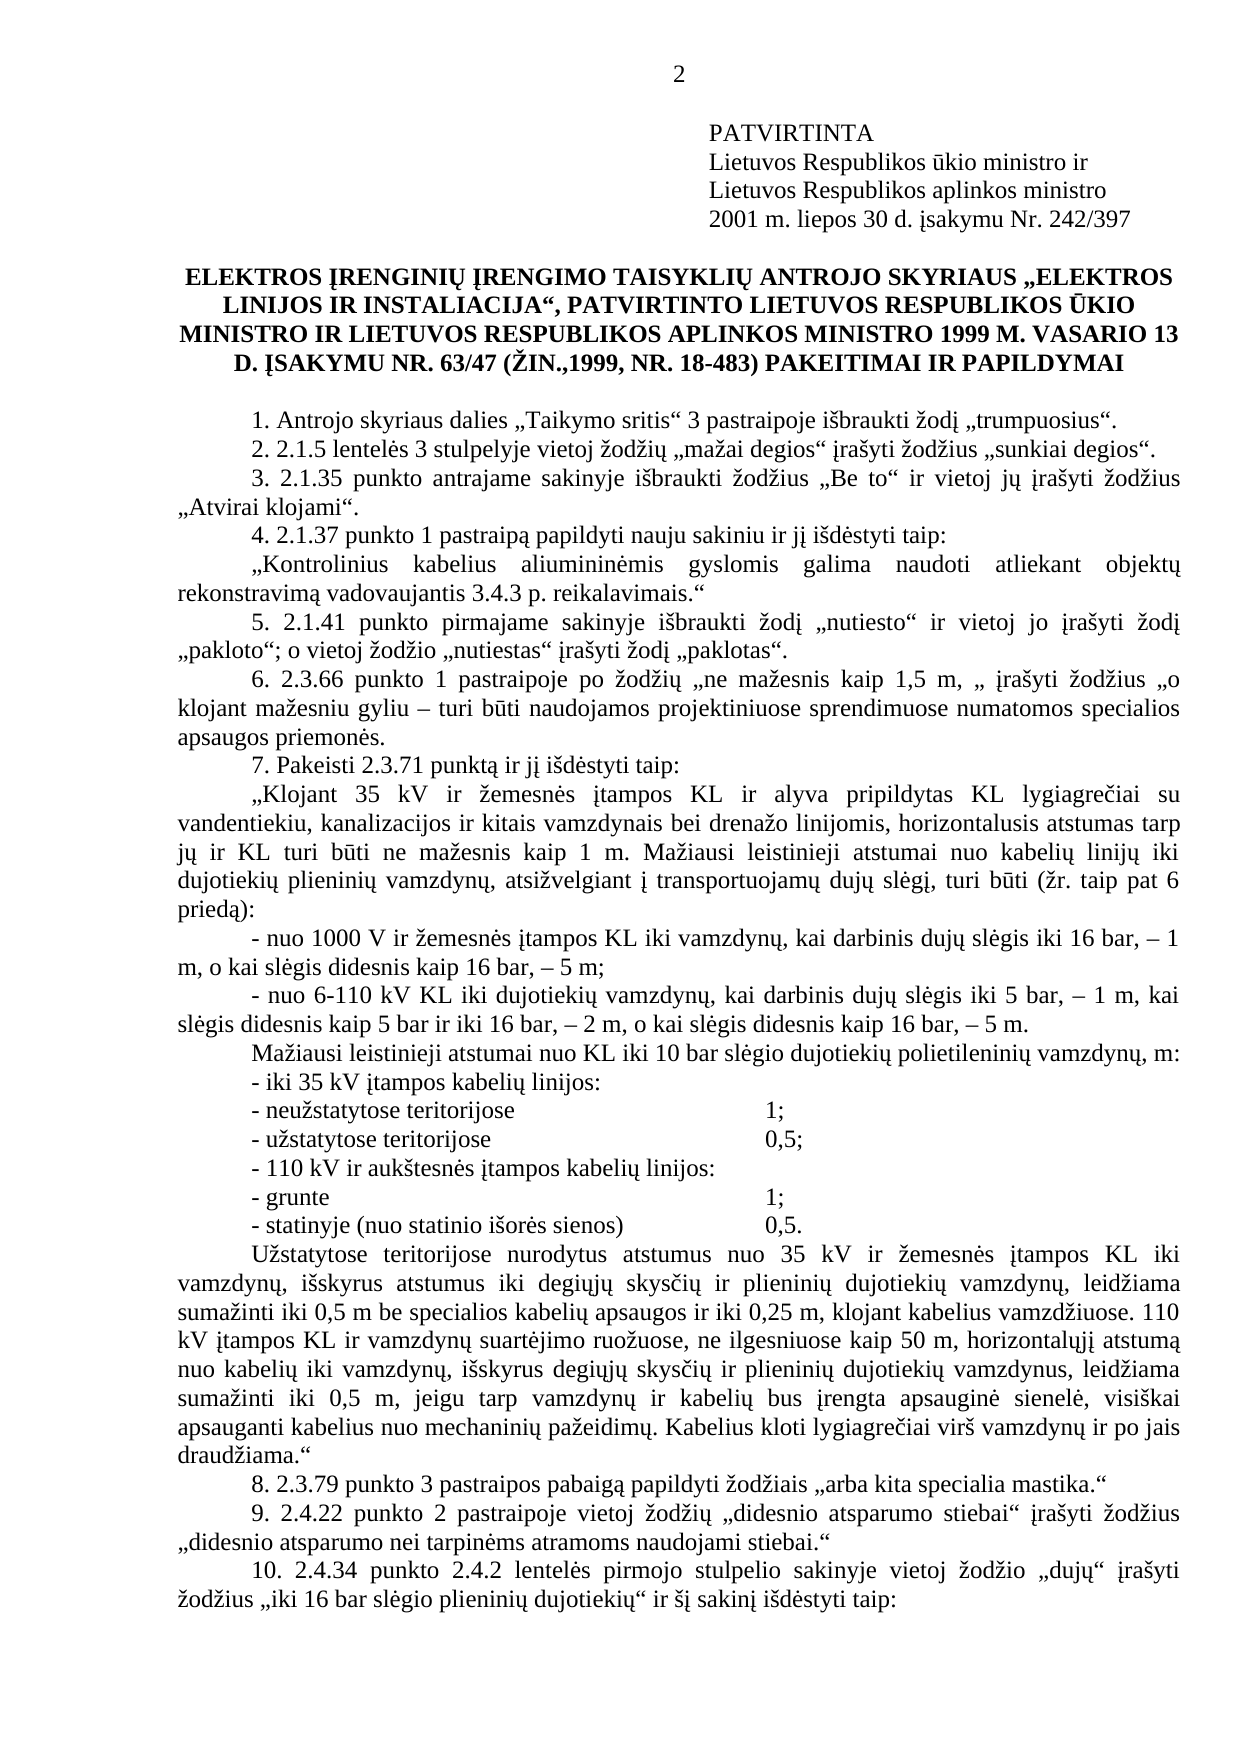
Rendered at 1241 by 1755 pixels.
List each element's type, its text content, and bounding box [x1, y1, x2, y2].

text 2. 2.1.5 lentelės 3 stulpelyje vietoj žodžių „mažai degios“ įrašyti žodžius „sunkiai degios“. [177, 434, 1181, 463]
text - grunte 1; [177, 1182, 1181, 1211]
text 9. 2.4.22 punkto 2 pastraipoje vietoj žodžių „didesnio atsparumo stiebai“ įrašyti žodžius „didesnio atsparumo nei tarpinėms atramoms naudojami stiebai.“ [177, 1498, 1181, 1556]
text - nuo 1000 V ir žemesnės įtampos KL iki vamzdynų, kai darbinis dujų slėgis iki 16 bar, – 1 m, o kai slėgis didesnis kaip 16 bar, – 5 m; [177, 923, 1181, 981]
text 3. 2.1.35 punkto antrajame sakinyje išbraukti žodžius „Be to“ ir vietoj jų įrašyti žodžius „Atvirai klojami“. [177, 463, 1181, 521]
text 2001 m. liepos 30 d. įsakymu Nr. 242/397 [177, 204, 1181, 233]
text 5. 2.1.41 punkto pirmajame sakinyje išbraukti žodį „nutiesto“ ir vietoj jo įrašyti žodį „pakloto“; o vietoj žodžio „nutiestas“ įrašyti žodį „paklotas“. [177, 607, 1181, 664]
text 4. 2.1.37 punkto 1 pastraipą papildyti nauju sakiniu ir jį išdėstyti taip: [177, 521, 1181, 549]
text Lietuvos Respublikos aplinkos ministro [177, 176, 1181, 204]
text - užstatytose teritorijose 0,5; [177, 1124, 1181, 1153]
text - statinyje (nuo statinio išorės sienos) 0,5. [177, 1211, 1181, 1239]
text 6. 2.3.66 punkto 1 pastraipoje po žodžių „ne mažesnis kaip 1,5 m, „ įrašyti žodžius „o klojant mažesniu gyliu – turi būti naudojamos projektiniuose sprendimuose numatomos specialios apsaugos priemonės. [177, 664, 1181, 751]
text Užstatytose teritorijose nurodytus atstumus nuo 35 kV ir žemesnės įtampos KL iki vamzdynų, išskyrus atstumus iki degiųjų skysčių ir plieninių dujotiekių vamzdynų, leidžiama sumažinti iki 0,5 m be specialios kabelių apsaugos ir iki 0,25 m, klojant kabelius vamzdžiuose. 110 kV įtampos KL ir vamzdynų suartėjimo ruožuose, ne ilgesniuose kaip 50 m, horizontalųjį atstumą nuo kabelių iki vamzdynų, išskyrus degiųjų skysčių ir plieninių dujotiekių vamzdynus, leidžiama sumažinti iki 0,5 m, jeigu tarp vamzdynų ir kabelių bus įrengta apsauginė sienelė, visiškai apsauganti kabelius nuo mechaninių pažeidimų. Kabelius kloti lygiagrečiai virš vamzdynų ir po jais draudžiama.“ [177, 1239, 1181, 1469]
text 7. Pakeisti 2.3.71 punktą ir jį išdėstyti taip: [177, 751, 1181, 779]
text 8. 2.3.79 punkto 3 pastraipos pabaigą papildyti žodžiais „arba kita specialia mastika.“ [177, 1469, 1181, 1498]
text Mažiausi leistinieji atstumai nuo KL iki 10 bar slėgio dujotiekių polietileninių vamzdynų, m: [177, 1038, 1181, 1067]
text - neužstatytose teritorijose 1; [177, 1096, 1181, 1124]
text - 110 kV ir aukštesnės įtampos kabelių linijos: [177, 1153, 1181, 1182]
text „Kontrolinius kabelius aliumininėmis gyslomis galima naudoti atliekant objektų rekonstravimą vadovaujantis 3.4.3 p. reikalavimais.“ [177, 549, 1181, 607]
text ELEKTROS ĮRENGINIŲ ĮRENGIMO TAISYKLIŲ ANTROJO SKYRIAUS „ELEKTROS LINIJOS IR INSTALIACIJA“, PATVIRTINTO LIETUVOS RESPUBLIKOS ŪKIO MINISTRO IR LIETUVOS RESPUBLIKOS APLINKOS MINISTRO 1999 M. VASARIO 13 D. ĮSAKYMU Nr. 63/47 (ŽIN.,1999, Nr. 18-483) PAKEITIMAI IR PAPILDYMAI [177, 262, 1181, 377]
text Lietuvos Respublikos ūkio ministro ir [177, 147, 1181, 176]
text 1. Antrojo skyriaus dalies „Taikymo sritis“ 3 pastraipoje išbraukti žodį „trumpuosius“. [177, 406, 1181, 434]
text „Klojant 35 kV ir žemesnės įtampos KL ir alyva pripildytas KL lygiagrečiai su vandentiekiu, kanalizacijos ir kitais vamzdynais bei drenažo linijomis, horizontalusis atstumas tarp jų ir KL turi būti ne mažesnis kaip 1 m. Mažiausi leistinieji atstumai nuo kabelių linijų iki dujotiekių plieninių vamzdynų, atsižvelgiant į transportuojamų dujų slėgį, turi būti (žr. taip pat 6 priedą): [177, 779, 1181, 923]
text PATVIRTINTA [709, 118, 1181, 147]
text 10. 2.4.34 punkto 2.4.2 lentelės pirmojo stulpelio sakinyje vietoj žodžio „dujų“ įrašyti žodžius „iki 16 bar slėgio plieninių dujotiekių“ ir šį sakinį išdėstyti taip: [177, 1556, 1181, 1613]
text - iki 35 kV įtampos kabelių linijos: [177, 1067, 1181, 1096]
text - nuo 6-110 kV KL iki dujotiekių vamzdynų, kai darbinis dujų slėgis iki 5 bar, – 1 m, kai slėgis didesnis kaip 5 bar ir iki 16 bar, – 2 m, o kai slėgis didesnis kaip 16 bar, – 5 m. [177, 981, 1181, 1038]
